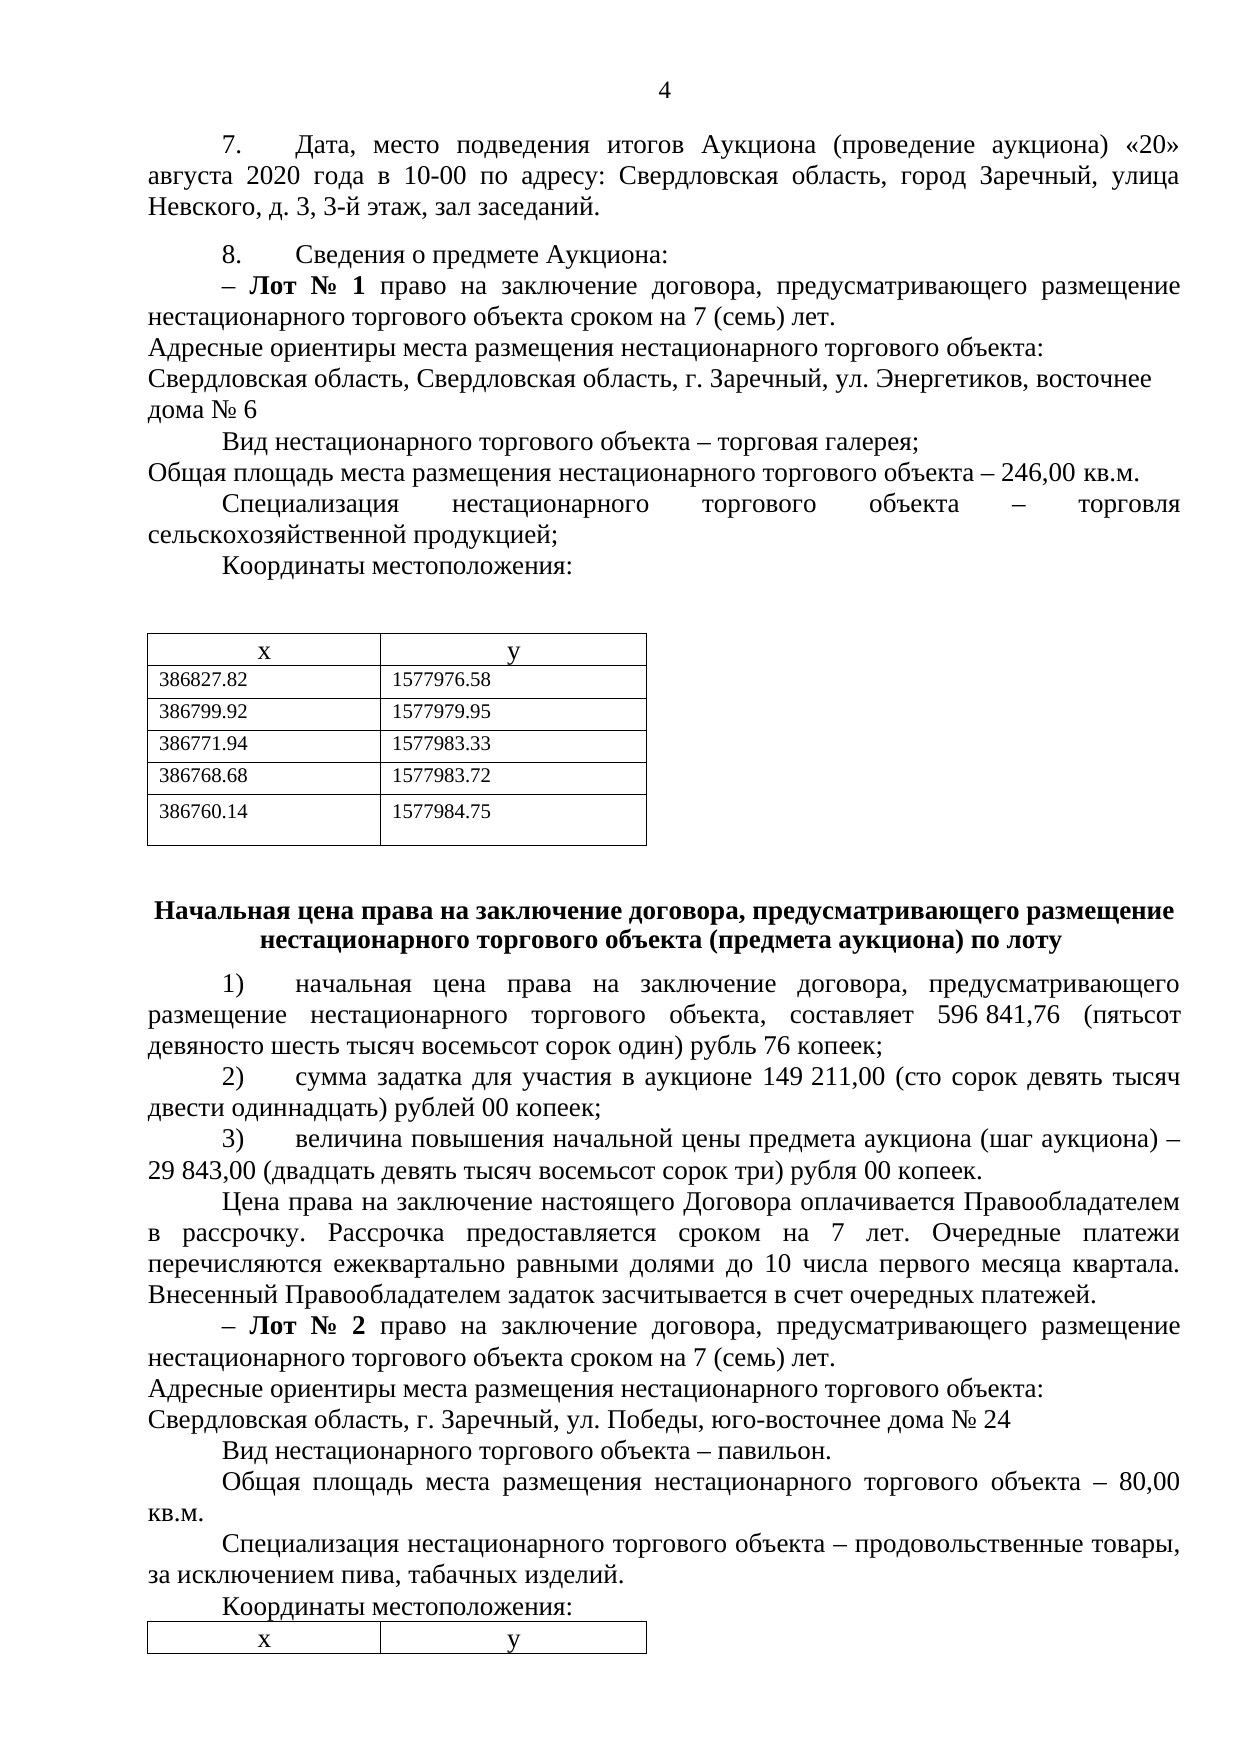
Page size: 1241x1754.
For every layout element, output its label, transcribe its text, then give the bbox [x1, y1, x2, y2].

text Координаты местоположения: [148, 549, 1181, 581]
list величина повышения начальной цены предмета аукциона (шаг аукциона) – 29 843,00 (двадцать девять тысяч восемьсот сорок три) рубля 00 копеек. [148, 1123, 1181, 1185]
text Вид нестационарного торгового объекта – торговая галерея; [148, 425, 1181, 456]
table_cell 1577984.75 [381, 795, 646, 845]
text Координаты местоположения: [148, 1590, 1181, 1621]
text Общая площадь места размещения нестационарного торгового объекта – 246,00 кв.м. [148, 456, 1181, 487]
table_header х [148, 634, 380, 665]
table_cell 1577983.33 [381, 731, 646, 762]
text Цена права на заключение настоящего Договора оплачивается Правообладателем в рассрочку. Рассрочка предоставляется сроком на 7 лет. Очередные платежи перечисляются ежеквартально равными долями до 10 числа первого месяца квартала. Внесенный Правообладателем задаток засчитывается в счет очередных платежей. [148, 1185, 1181, 1309]
table_cell 1577983.72 [381, 763, 646, 794]
table_cell 386760.14 [148, 795, 380, 845]
text – Лот № 1 право на заключение договора, предусматривающего размещение нестационарного торгового объекта сроком на 7 (семь) лет. [148, 269, 1181, 331]
text Адресные ориентиры места размещения нестационарного торгового объекта: Свердловская область, г. Заречный, ул. Победы, юго-восточнее дома № 24 [148, 1372, 1181, 1434]
table_header х [148, 1622, 380, 1653]
table_cell 1577976.58 [381, 666, 646, 697]
text – Лот № 2 право на заключение договора, предусматривающего размещение нестационарного торгового объекта сроком на 7 (семь) лет. [148, 1309, 1181, 1372]
list сумма задатка для участия в аукционе 149 211,00 (сто сорок девять тысяч двести одиннадцать) рублей 00 копеек; [148, 1060, 1181, 1123]
text Специализация нестационарного торгового объекта – торговля сельскохозяйственной продукцией; [148, 487, 1181, 549]
list начальная цена права на заключение договора, предусматривающего размещение нестационарного торгового объекта, составляет 596 841,76 (пятьсот девяносто шесть тысяч восемьсот сорок один) рубль 76 копеек; [148, 967, 1181, 1060]
text Специализация нестационарного торгового объекта – продовольственные товары, за исключением пива, табачных изделий. [148, 1527, 1181, 1590]
text Общая площадь места размещения нестационарного торгового объекта – 80,00 кв.м. [148, 1465, 1181, 1527]
table_cell 386827.82 [148, 666, 380, 697]
text Начальная цена права на заключение договора, предусматривающего размещение нестационарного торгового объекта (предмета аукциона) по лоту [148, 897, 1181, 954]
table_header у [381, 1622, 646, 1653]
table_header у [381, 634, 646, 665]
table_cell 386799.92 [148, 699, 380, 729]
list Дата, место подведения итогов Аукциона (проведение аукциона) «20» августа 2020 года в 10-00 по адресу: Свердловская область, город Заречный, улица Невского, д. 3, 3-й этаж, зал заседаний. [148, 128, 1181, 221]
table_cell 1577979.95 [381, 699, 646, 729]
text Адресные ориентиры места размещения нестационарного торгового объекта: Свердловская область, Свердловская область, г. Заречный, ул. Энергетиков, восточнее дома № 6 [148, 331, 1181, 425]
table_cell 386768.68 [148, 763, 380, 794]
text Вид нестационарного торгового объекта – павильон. [148, 1434, 1181, 1465]
list Сведения о предмете Аукциона: [148, 238, 1181, 269]
table_cell 386771.94 [148, 731, 380, 762]
